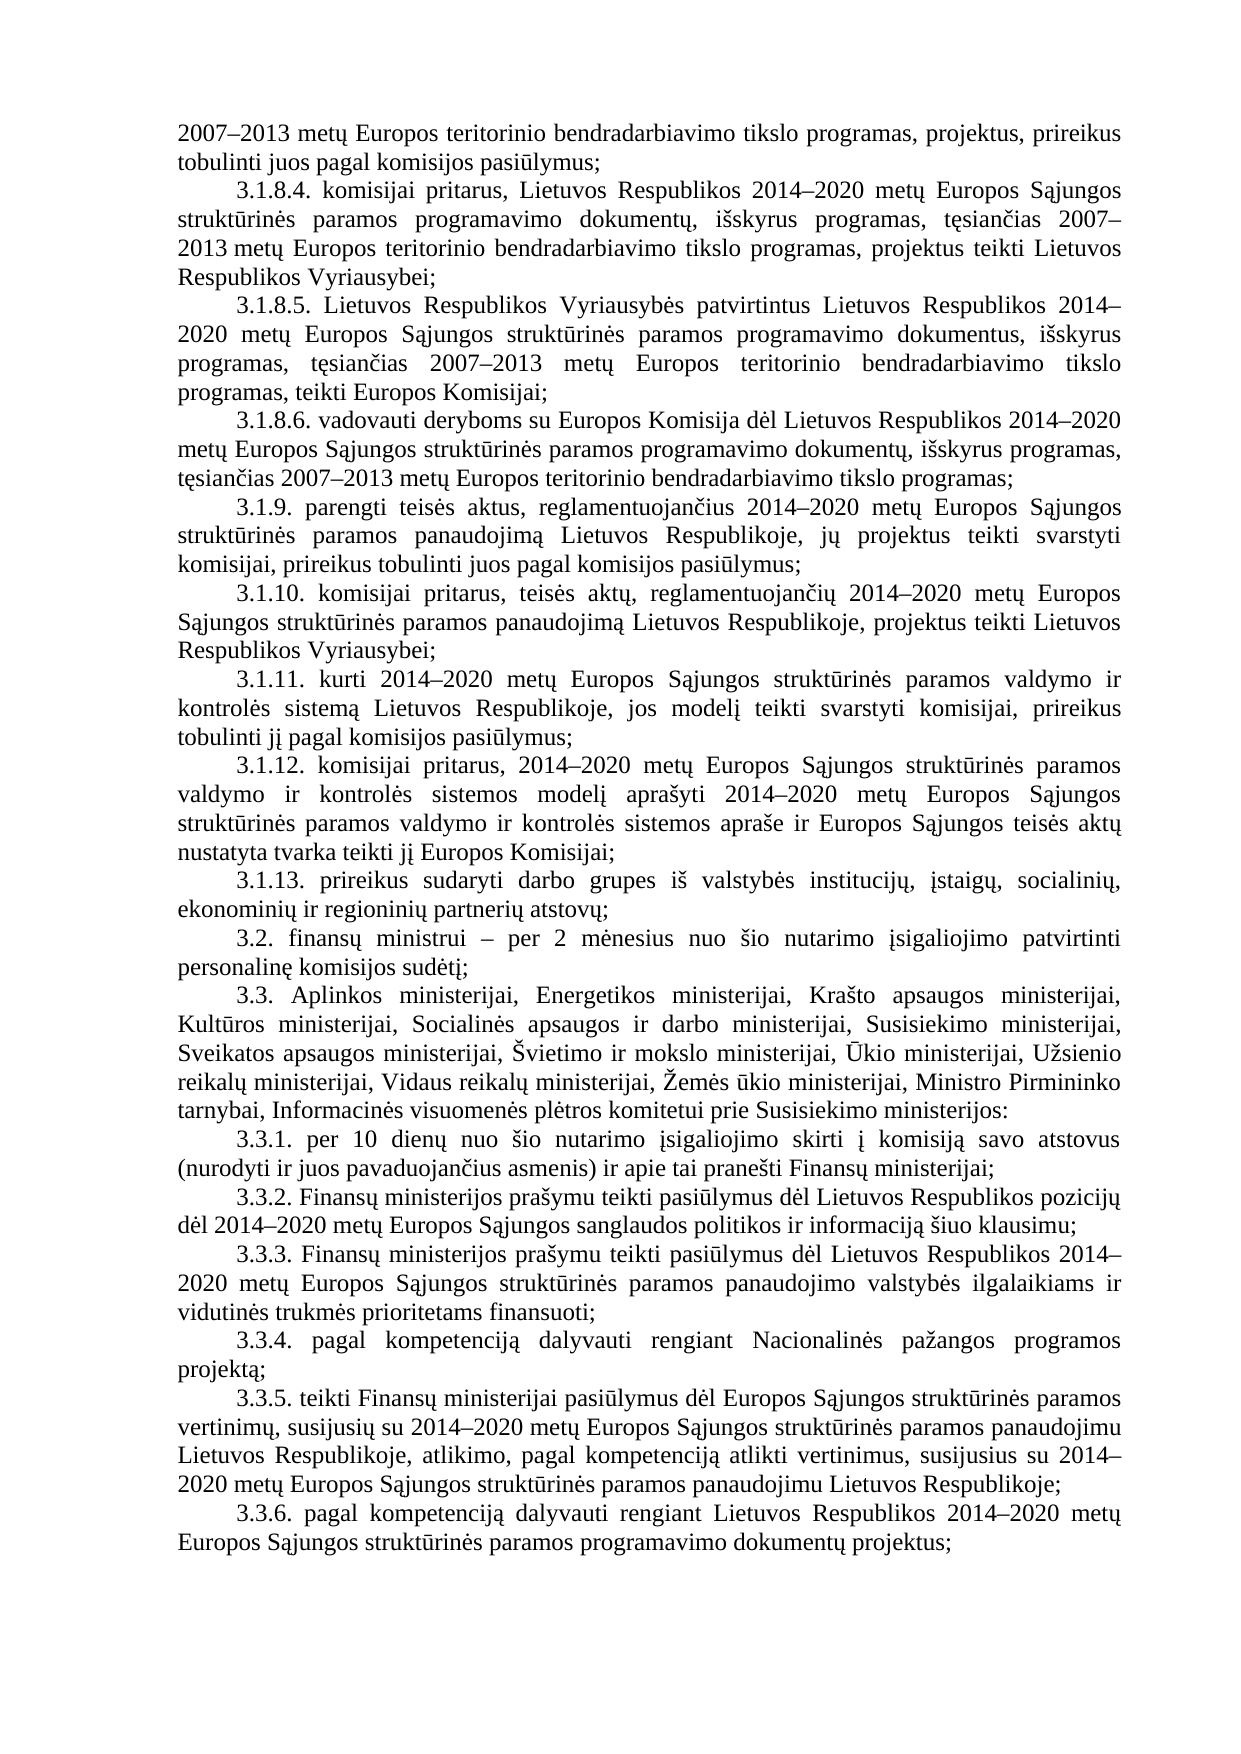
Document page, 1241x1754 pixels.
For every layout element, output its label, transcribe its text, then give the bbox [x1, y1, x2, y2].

text 3.1.10. komisijai pritarus, teisės aktų, reglamentuojančių 2014–2020 metų Europos Sąjungos struktūrinės paramos panaudojimą Lietuvos Respublikoje, projektus teikti Lietuvos Respublikos Vyriausybei; [177, 578, 1122, 664]
text 3.1.8.4. komisijai pritarus, Lietuvos Respublikos 2014–2020 metų Europos Sąjungos struktūrinės paramos programavimo dokumentų, išskyrus programas, tęsiančias 2007–2013 metų Europos teritorinio bendradarbiavimo tikslo programas, projektus teikti Lietuvos Respublikos Vyriausybei; [177, 176, 1122, 291]
text 3.1.8.5. Lietuvos Respublikos Vyriausybės patvirtintus Lietuvos Respublikos 2014–2020 metų Europos Sąjungos struktūrinės paramos programavimo dokumentus, išskyrus programas, tęsiančias 2007–2013 metų Europos teritorinio bendradarbiavimo tikslo programas, teikti Europos Komisijai; [177, 291, 1122, 406]
text 3.3. Aplinkos ministerijai, Energetikos ministerijai, Krašto apsaugos ministerijai, Kultūros ministerijai, Socialinės apsaugos ir darbo ministerijai, Susisiekimo ministerijai, Sveikatos apsaugos ministerijai, Švietimo ir mokslo ministerijai, Ūkio ministerijai, Užsienio reikalų ministerijai, Vidaus reikalų ministerijai, Žemės ūkio ministerijai, Ministro Pirmininko tarnybai, Informacinės visuomenės plėtros komitetui prie Susisiekimo ministerijos: [177, 981, 1122, 1124]
text 3.3.6. pagal kompetenciją dalyvauti rengiant Lietuvos Respublikos 2014–2020 metų Europos Sąjungos struktūrinės paramos programavimo dokumentų projektus; [177, 1498, 1122, 1556]
text 3.3.2. Finansų ministerijos prašymu teikti pasiūlymus dėl Lietuvos Respublikos pozicijų dėl 2014–2020 metų Europos Sąjungos sanglaudos politikos ir informaciją šiuo klausimu; [177, 1182, 1122, 1239]
text 3.1.9. parengti teisės aktus, reglamentuojančius 2014–2020 metų Europos Sąjungos struktūrinės paramos panaudojimą Lietuvos Respublikoje, jų projektus teikti svarstyti komisijai, prireikus tobulinti juos pagal komisijos pasiūlymus; [177, 492, 1122, 578]
text 3.2. finansų ministrui – per 2 mėnesius nuo šio nutarimo įsigaliojimo patvirtinti personalinę komisijos sudėtį; [177, 923, 1122, 981]
text 3.1.12. komisijai pritarus, 2014–2020 metų Europos Sąjungos struktūrinės paramos valdymo ir kontrolės sistemos modelį aprašyti 2014–2020 metų Europos Sąjungos struktūrinės paramos valdymo ir kontrolės sistemos apraše ir Europos Sąjungos teisės aktų nustatyta tvarka teikti jį Europos Komisijai; [177, 751, 1122, 866]
text 2007–2013 metų Europos teritorinio bendradarbiavimo tikslo programas, projektus, prireikus tobulinti juos pagal komisijos pasiūlymus; [177, 118, 1122, 176]
text 3.1.13. prireikus sudaryti darbo grupes iš valstybės institucijų, įstaigų, socialinių, ekonominių ir regioninių partnerių atstovų; [177, 866, 1122, 923]
text 3.1.11. kurti 2014–2020 metų Europos Sąjungos struktūrinės paramos valdymo ir kontrolės sistemą Lietuvos Respublikoje, jos modelį teikti svarstyti komisijai, prireikus tobulinti jį pagal komisijos pasiūlymus; [177, 664, 1122, 751]
text 3.1.8.6. vadovauti deryboms su Europos Komisija dėl Lietuvos Respublikos 2014–2020 metų Europos Sąjungos struktūrinės paramos programavimo dokumentų, išskyrus programas, tęsiančias 2007–2013 metų Europos teritorinio bendradarbiavimo tikslo programas; [177, 406, 1122, 492]
text 3.3.5. teikti Finansų ministerijai pasiūlymus dėl Europos Sąjungos struktūrinės paramos vertinimų, susijusių su 2014–2020 metų Europos Sąjungos struktūrinės paramos panaudojimu Lietuvos Respublikoje, atlikimo, pagal kompetenciją atlikti vertinimus, susijusius su 2014–2020 metų Europos Sąjungos struktūrinės paramos panaudojimu Lietuvos Respublikoje; [177, 1383, 1122, 1498]
text 3.3.4. pagal kompetenciją dalyvauti rengiant Nacionalinės pažangos programos projektą; [177, 1326, 1122, 1383]
text 3.3.3. Finansų ministerijos prašymu teikti pasiūlymus dėl Lietuvos Respublikos 2014–2020 metų Europos Sąjungos struktūrinės paramos panaudojimo valstybės ilgalaikiams ir vidutinės trukmės prioritetams finansuoti; [177, 1239, 1122, 1326]
text 3.3.1. per 10 dienų nuo šio nutarimo įsigaliojimo skirti į komisiją savo atstovus (nurodyti ir juos pavaduojančius asmenis) ir apie tai pranešti Finansų ministerijai; [177, 1124, 1122, 1182]
